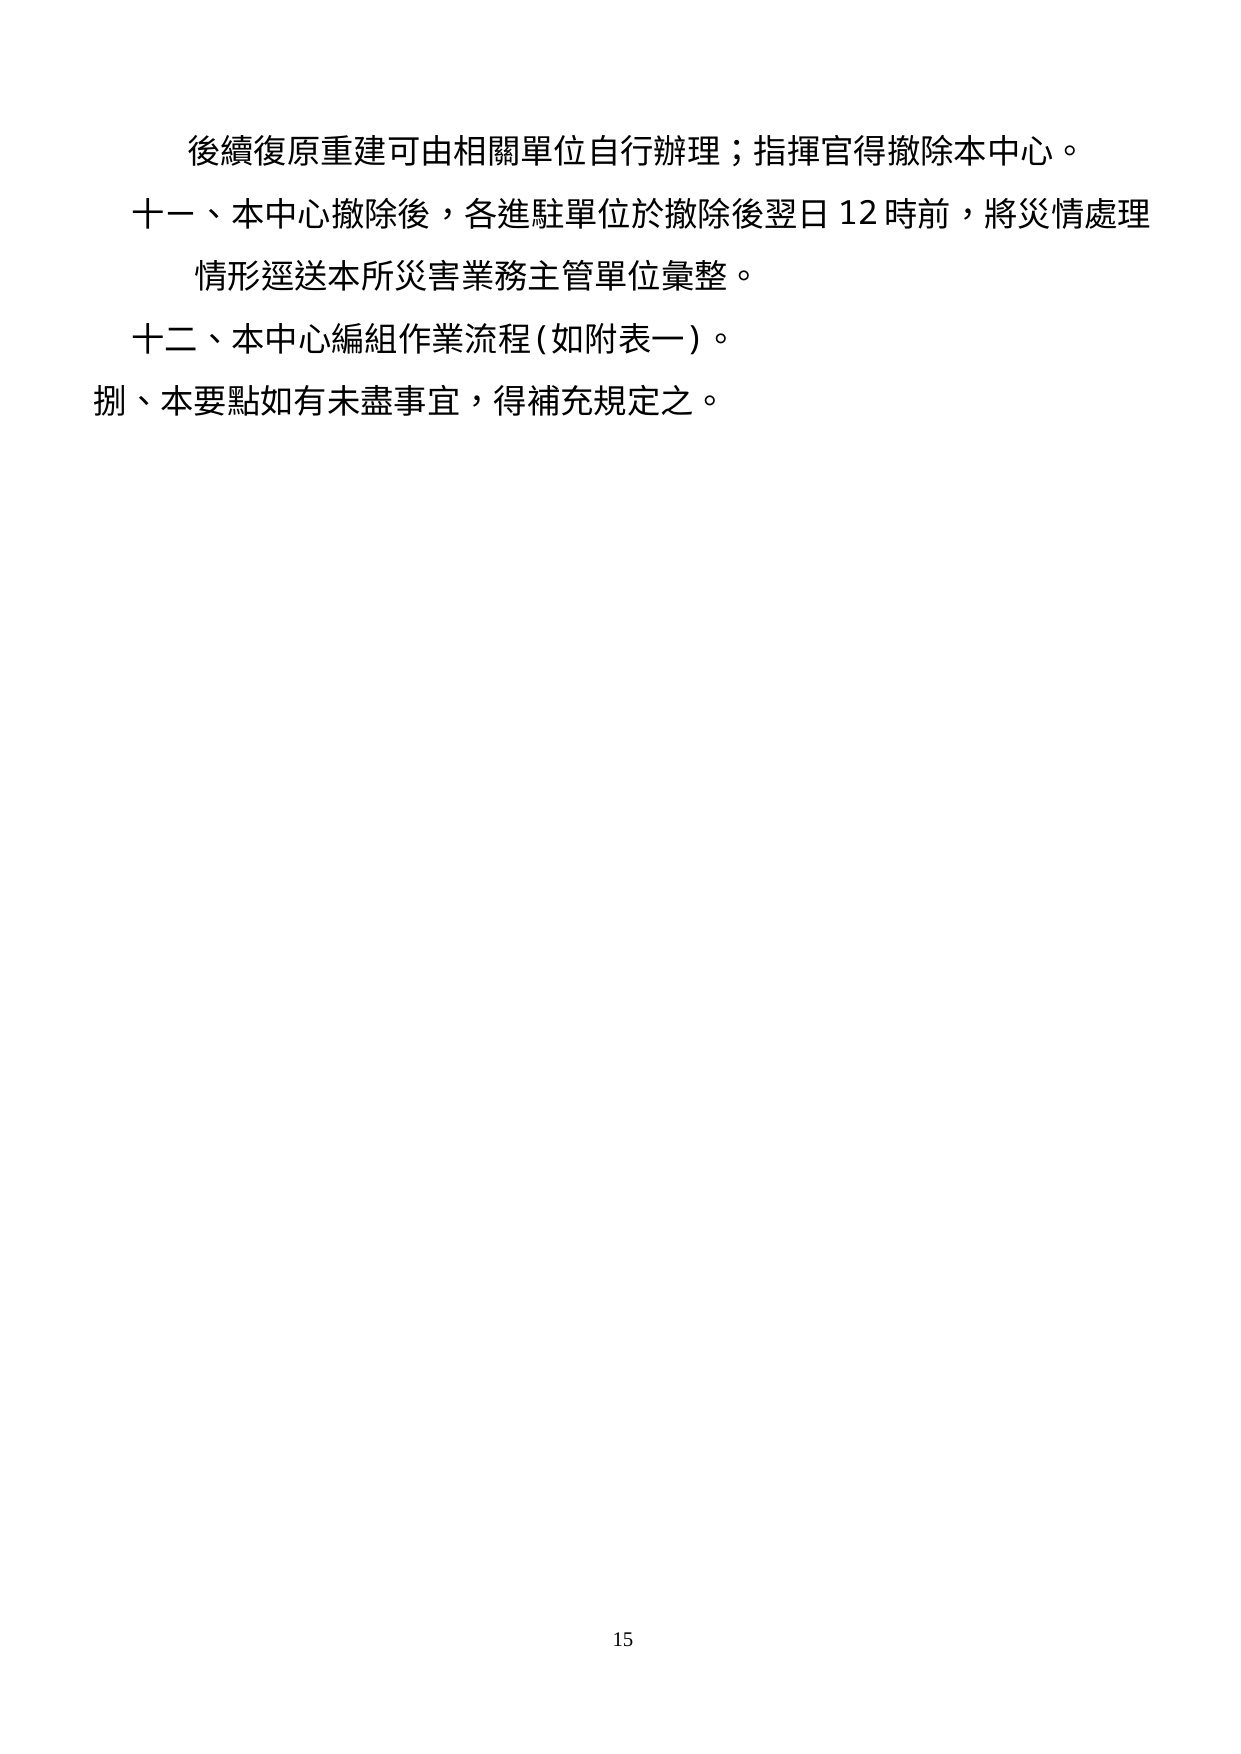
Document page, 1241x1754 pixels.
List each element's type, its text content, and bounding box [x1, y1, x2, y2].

text 災害緊急處置已完成，高雄市災害應變中心通知同意撤除本中心，後續復原重建可由相關單位自行辦理；指揮官得撤除本中心。 [120, 108, 1152, 170]
text 捌、本要點如有未盡事宜，得補充規定之。 [94, 358, 1152, 420]
text 十ㄧ、本中心撤除後，各進駐單位於撤除後翌日12時前，將災情處理情形逕送本所災害業務主管單位彙整。 [131, 170, 1152, 295]
text 十二、本中心編組作業流程(如附表一)。 [131, 295, 1152, 358]
